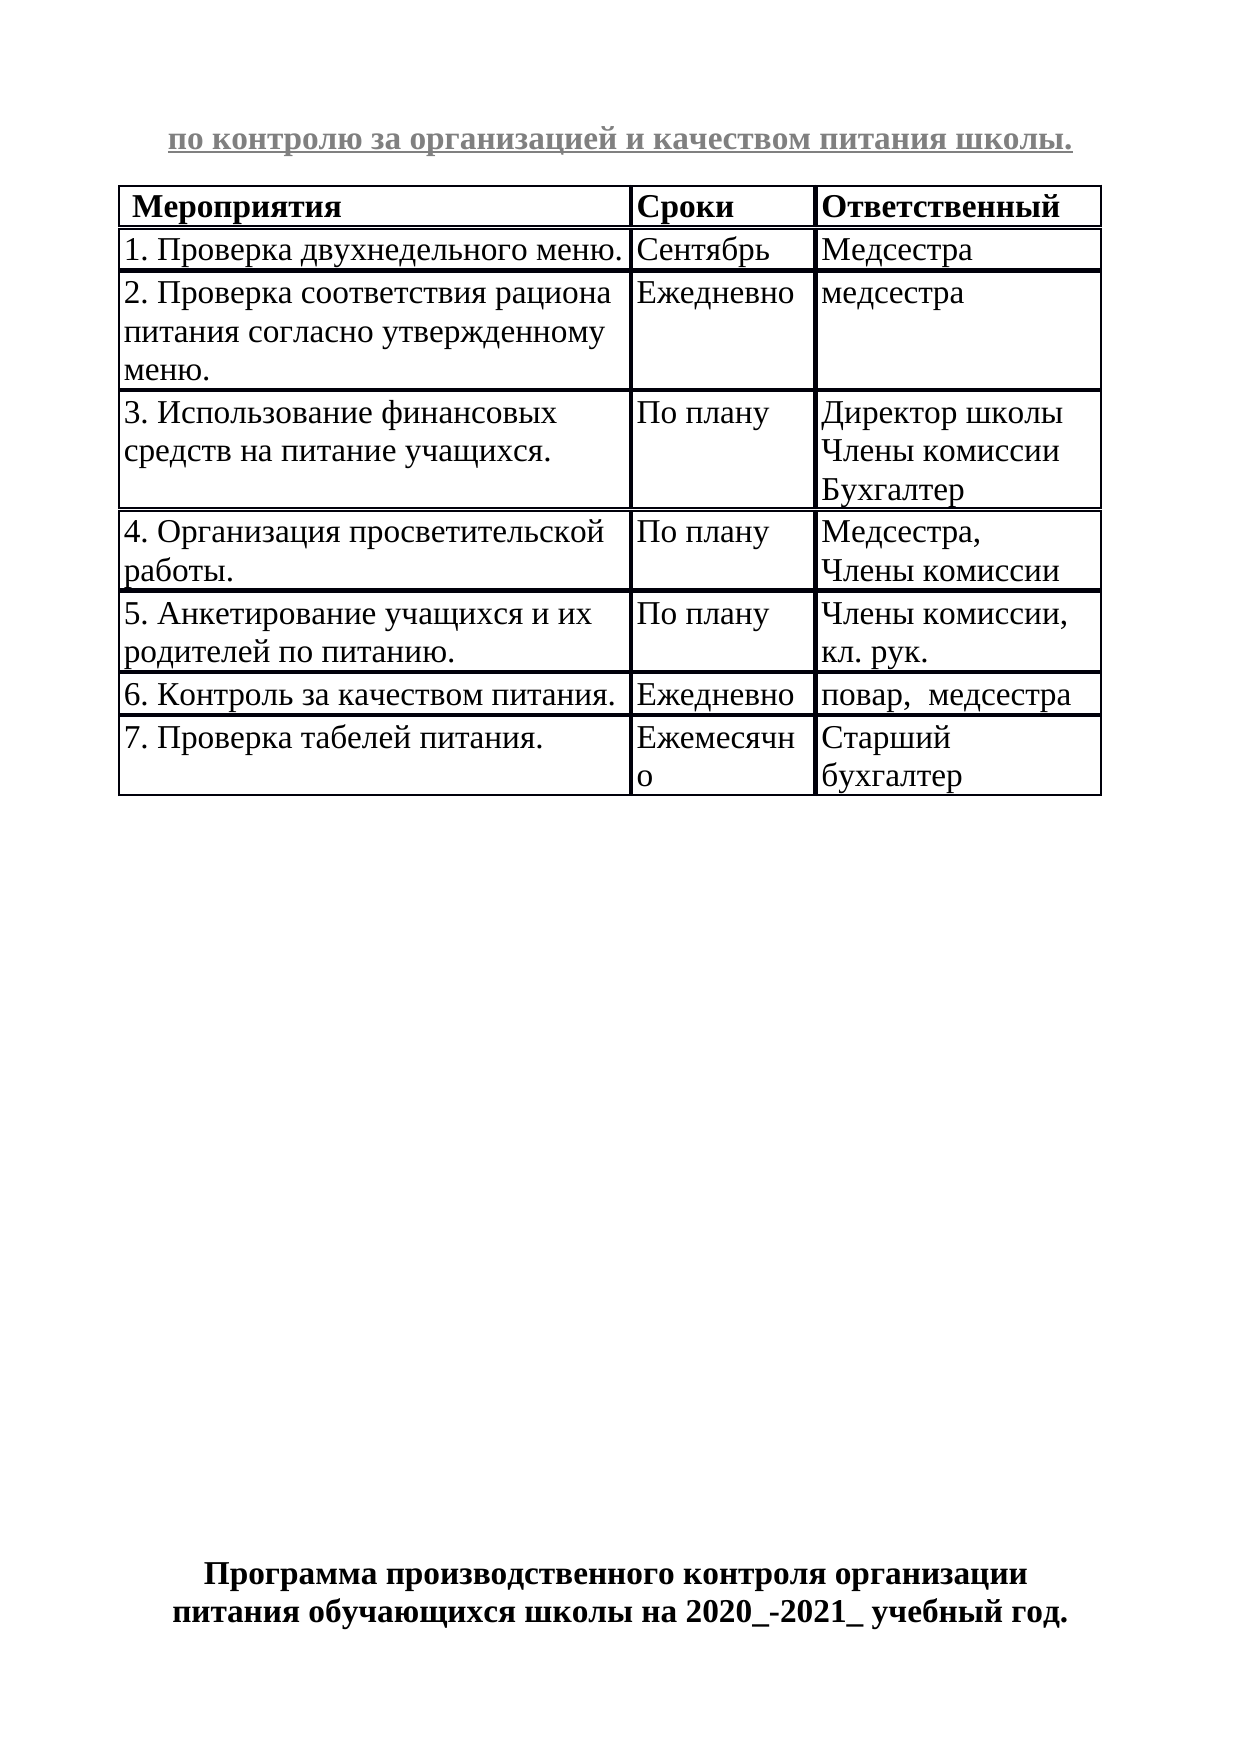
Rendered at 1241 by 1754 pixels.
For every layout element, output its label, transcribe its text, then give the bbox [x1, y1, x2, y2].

table_cell Сентябрь [633, 230, 813, 268]
table_cell Ежедневно [633, 674, 813, 713]
text питания обучающихся школы на 2020_-2021_ учебный год. [118, 1592, 1122, 1630]
table_cell По плану [633, 392, 813, 507]
table_header Мероприятия [120, 187, 629, 225]
table_cell Члены комиссии, кл. рук. [818, 593, 1100, 670]
table_header Сроки [633, 187, 813, 225]
table_cell По плану [633, 593, 813, 670]
table_cell медсестра [818, 273, 1100, 388]
table_cell 6. Контроль за качеством питания. [120, 674, 629, 713]
table_cell 3. Использование финансовых средств на питание учащихся. [120, 392, 629, 507]
table_cell 5. Анкетирование учащихся и их родителей по питанию. [120, 593, 629, 670]
table_header Ответственный [818, 187, 1100, 225]
table_cell По плану [633, 512, 813, 588]
table_cell 2. Проверка соответствия рациона питания согласно утвержденному меню. [120, 273, 629, 388]
table_cell Ежедневно [633, 273, 813, 388]
table_cell Медсестра [818, 230, 1100, 268]
table_cell 1. Проверка двухнедельного меню. [120, 230, 629, 268]
table_cell повар, медсестра [818, 674, 1100, 713]
table_cell Ежемесячно [633, 717, 813, 794]
table_cell 7. Проверка табелей питания. [120, 717, 629, 794]
table_cell Старший бухгалтер [818, 717, 1100, 794]
text Программа производственного контроля организации [118, 1553, 1122, 1592]
table_cell 4. Организация просветительской работы. [120, 512, 629, 588]
text по контролю за организацией и качеством питания школы. [118, 118, 1122, 156]
table_cell Медсестра, Члены комиссии [818, 512, 1100, 588]
table_cell Директор школы Члены комиссии Бухгалтер [818, 392, 1100, 507]
